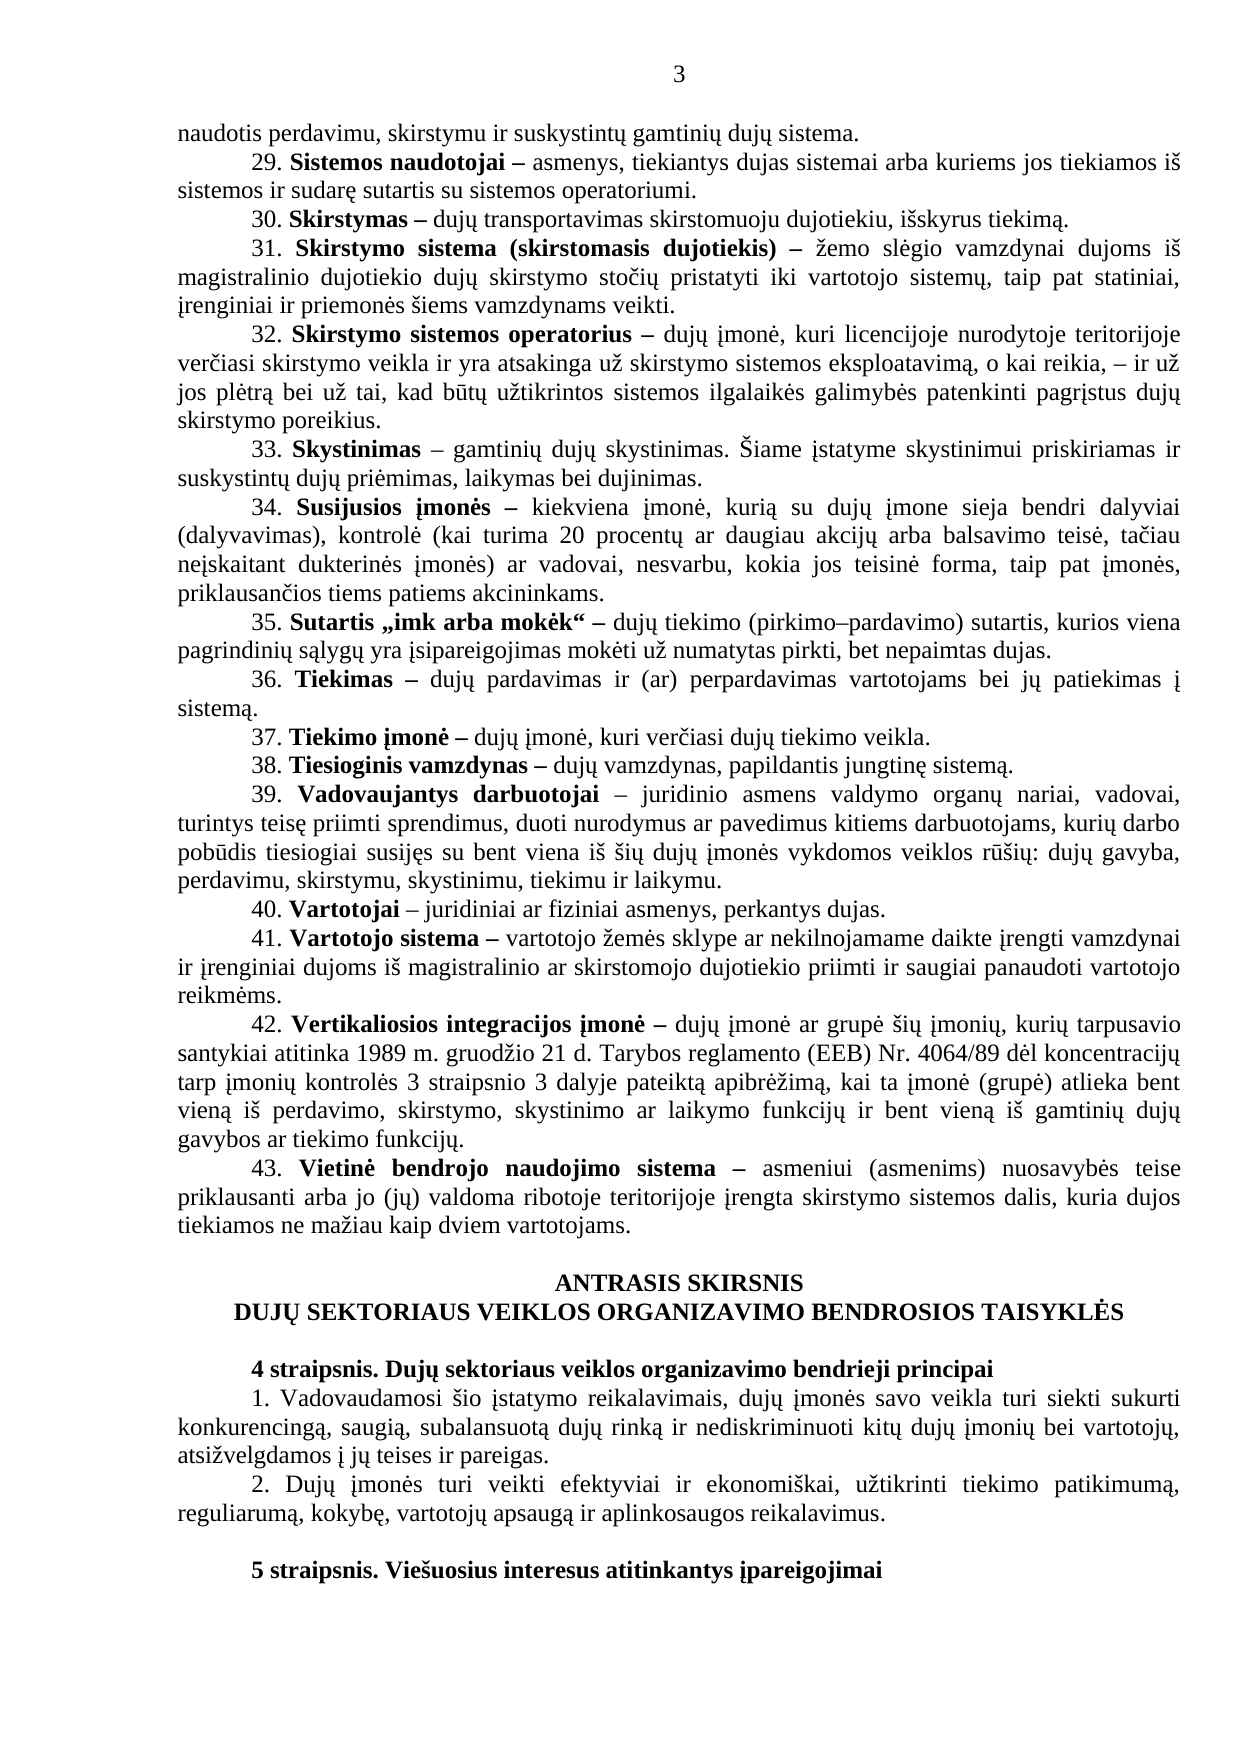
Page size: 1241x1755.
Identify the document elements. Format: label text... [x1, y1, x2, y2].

text 34. Susijusios įmonės – kiekviena įmonė, kurią su dujų įmone sieja bendri dalyviai (dalyvavimas), kontrolė (kai turima 20 procentų ar daugiau akcijų arba balsavimo teisė, tačiau neįskaitant dukterinės įmonės) ar vadovai, nesvarbu, kokia jos teisinė forma, taip pat įmonės, priklausančios tiems patiems akcininkams. [177, 492, 1181, 607]
text DUJŲ SEKTORIAUS VEIKLOS ORGANIZAVIMO BENDROSIOS TAISYKLĖS [177, 1297, 1181, 1326]
text 1. Vadovaudamosi šio įstatymo reikalavimais, dujų įmonės savo veikla turi siekti sukurti konkurencingą, saugią, subalansuotą dujų rinką ir nediskriminuoti kitų dujų įmonių bei vartotojų, atsižvelgdamos į jų teises ir pareigas. [177, 1383, 1181, 1469]
text 40. Vartotojai – juridiniai ar fiziniai asmenys, perkantys dujas. [177, 894, 1181, 923]
text naudotis perdavimu, skirstymu ir suskystintų gamtinių dujų sistema. [177, 118, 1181, 147]
text 29. Sistemos naudotojai – asmenys, tiekiantys dujas sistemai arba kuriems jos tiekiamos iš sistemos ir sudarę sutartis su sistemos operatoriumi. [177, 147, 1181, 204]
text 31. Skirstymo sistema (skirstomasis dujotiekis) – žemo slėgio vamzdynai dujoms iš magistralinio dujotiekio dujų skirstymo stočių pristatyti iki vartotojo sistemų, taip pat statiniai, įrenginiai ir priemonės šiems vamzdynams veikti. [177, 233, 1181, 319]
text 33. Skystinimas – gamtinių dujų skystinimas. Šiame įstatyme skystinimui priskiriamas ir suskystintų dujų priėmimas, laikymas bei dujinimas. [177, 434, 1181, 492]
text 43. Vietinė bendrojo naudojimo sistema – asmeniui (asmenims) nuosavybės teise priklausanti arba jo (jų) valdoma ribotoje teritorijoje įrengta skirstymo sistemos dalis, kuria dujos tiekiamos ne mažiau kaip dviem vartotojams. [177, 1153, 1181, 1239]
text 36. Tiekimas – dujų pardavimas ir (ar) perpardavimas vartotojams bei jų patiekimas į sistemą. [177, 664, 1181, 722]
text 39. Vadovaujantys darbuotojai – juridinio asmens valdymo organų nariai, vadovai, turintys teisę priimti sprendimus, duoti nurodymus ar pavedimus kitiems darbuotojams, kurių darbo pobūdis tiesiogiai susijęs su bent viena iš šių dujų įmonės vykdomos veiklos rūšių: dujų gavyba, perdavimu, skirstymu, skystinimu, tiekimu ir laikymu. [177, 779, 1181, 894]
text 32. Skirstymo sistemos operatorius – dujų įmonė, kuri licencijoje nurodytoje teritorijoje verčiasi skirstymo veikla ir yra atsakinga už skirstymo sistemos eksploatavimą, o kai reikia, – ir už jos plėtrą bei už tai, kad būtų užtikrintos sistemos ilgalaikės galimybės patenkinti pagrįstus dujų skirstymo poreikius. [177, 319, 1181, 434]
text 35. Sutartis „imk arba mokėk“ – dujų tiekimo (pirkimo–pardavimo) sutartis, kurios viena pagrindinių sąlygų yra įsipareigojimas mokėti už numatytas pirkti, bet nepaimtas dujas. [177, 607, 1181, 664]
text 42. Vertikaliosios integracijos įmonė – dujų įmonė ar grupė šių įmonių, kurių tarpusavio santykiai atitinka 1989 m. gruodžio 21 d. Tarybos reglamento (EEB) Nr. 4064/89 dėl koncentracijų tarp įmonių kontrolės 3 straipsnio 3 dalyje pateiktą apibrėžimą, kai ta įmonė (grupė) atlieka bent vieną iš perdavimo, skirstymo, skystinimo ar laikymo funkcijų ir bent vieną iš gamtinių dujų gavybos ar tiekimo funkcijų. [177, 1009, 1181, 1153]
text 2. Dujų įmonės turi veikti efektyviai ir ekonomiškai, užtikrinti tiekimo patikimumą, reguliarumą, kokybę, vartotojų apsaugą ir aplinkosaugos reikalavimus. [177, 1469, 1181, 1527]
text 5 straipsnis. Viešuosius interesus atitinkantys įpareigojimai [177, 1556, 1181, 1584]
text 4 straipsnis. Dujų sektoriaus veiklos organizavimo bendrieji principai [177, 1354, 1181, 1383]
text 30. Skirstymas – dujų transportavimas skirstomuoju dujotiekiu, išskyrus tiekimą. [177, 204, 1181, 233]
text ANTRASIS SKIRSNIS [177, 1268, 1181, 1297]
text 38. Tiesioginis vamzdynas – dujų vamzdynas, papildantis jungtinę sistemą. [177, 751, 1181, 779]
text 41. Vartotojo sistema – vartotojo žemės sklype ar nekilnojamame daikte įrengti vamzdynai ir įrenginiai dujoms iš magistralinio ar skirstomojo dujotiekio priimti ir saugiai panaudoti vartotojo reikmėms. [177, 923, 1181, 1009]
text 37. Tiekimo įmonė – dujų įmonė, kuri verčiasi dujų tiekimo veikla. [177, 722, 1181, 751]
